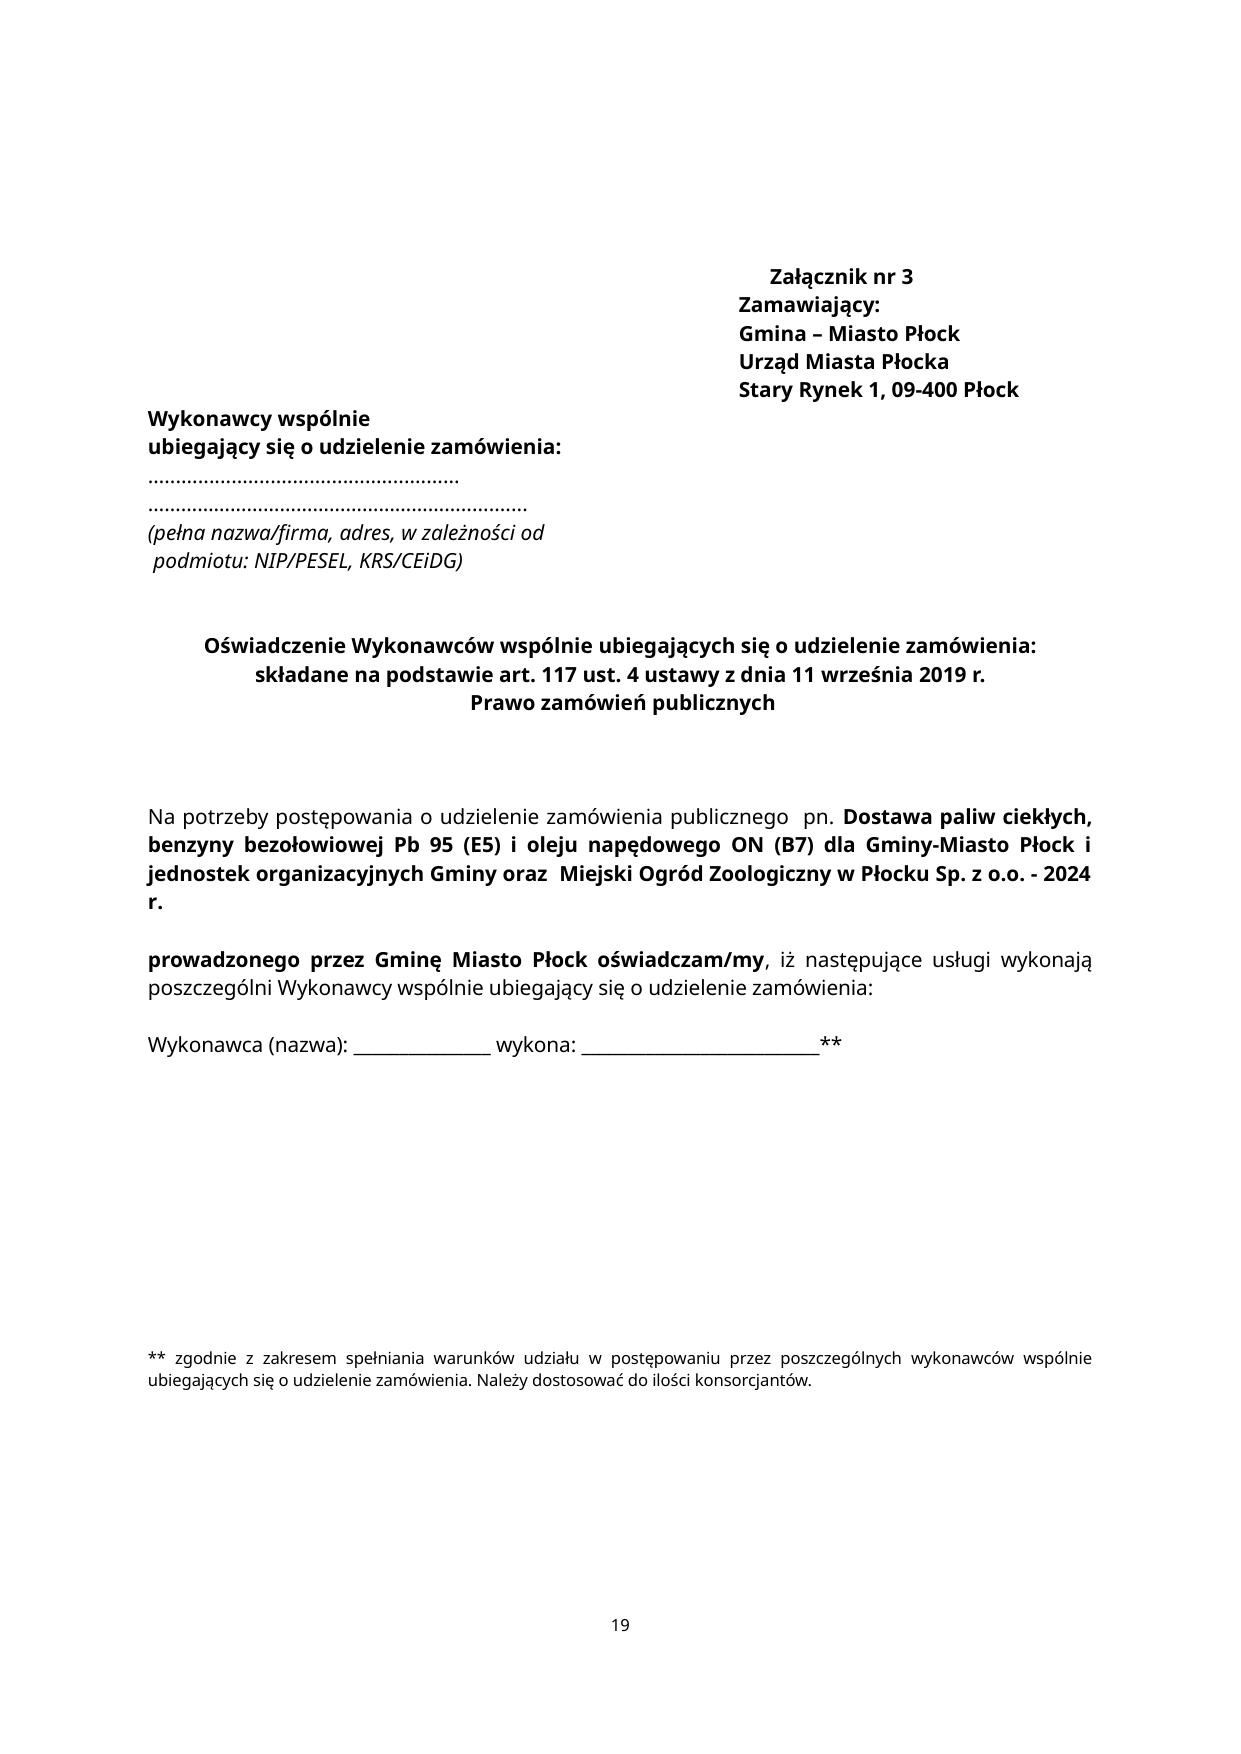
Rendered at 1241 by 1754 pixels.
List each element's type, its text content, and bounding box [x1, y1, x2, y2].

text składane na podstawie art. 117 ust. 4 ustawy z dnia 11 września 2019 r. [148, 660, 1093, 688]
text Wykonawcy wspólnie [148, 404, 1093, 432]
text Zamawiający: [148, 290, 1093, 319]
text Oświadczenie Wykonawców wspólnie ubiegających się o udzielenie zamówienia: [148, 632, 1093, 660]
text ** zgodnie z zakresem spełniania warunków udziału w postępowaniu przez poszczególnych wykonawców wspólnie ubiegających się o udzielenie zamówienia. Należy dostosować do ilości konsorcjantów. [148, 1346, 1093, 1392]
text prowadzonego przez Gminę Miasto Płock oświadczam/my, iż następujące usługi wykonają poszczególni Wykonawcy wspólnie ubiegający się o udzielenie zamówienia: [148, 945, 1093, 1002]
text Na potrzeby postępowania o udzielenie zamówienia publicznego pn. Dostawa paliw ciekłych, benzyny bezołowiowej Pb 95 (E5) i oleju napędowego ON (B7) dla Gminy-Miasto Płock i jednostek organizacyjnych Gminy oraz Miejski Ogród Zoologiczny w Płocku Sp. z o.o. - 2024 r. [148, 802, 1093, 916]
text Załącznik nr 3 [148, 262, 1093, 290]
text podmiotu: NIP/PESEL, KRS/CEiDG) [148, 546, 1093, 575]
text (pełna nazwa/firma, adres, w zależności od [148, 518, 1093, 546]
text Prawo zamówień publicznych [148, 688, 1093, 717]
text Stary Rynek 1, 09-400 Płock [148, 376, 1093, 404]
text Gmina – Miasto Płock [148, 319, 1093, 347]
text Urząd Miasta Płocka [148, 347, 1093, 376]
text …..................................................... [148, 461, 1093, 489]
text Wykonawca (nazwa): _______________ wykona: __________________________** [148, 1030, 1093, 1059]
text …………………………………………………............ [148, 489, 1093, 518]
text ubiegający się o udzielenie zamówienia: [148, 432, 1093, 461]
